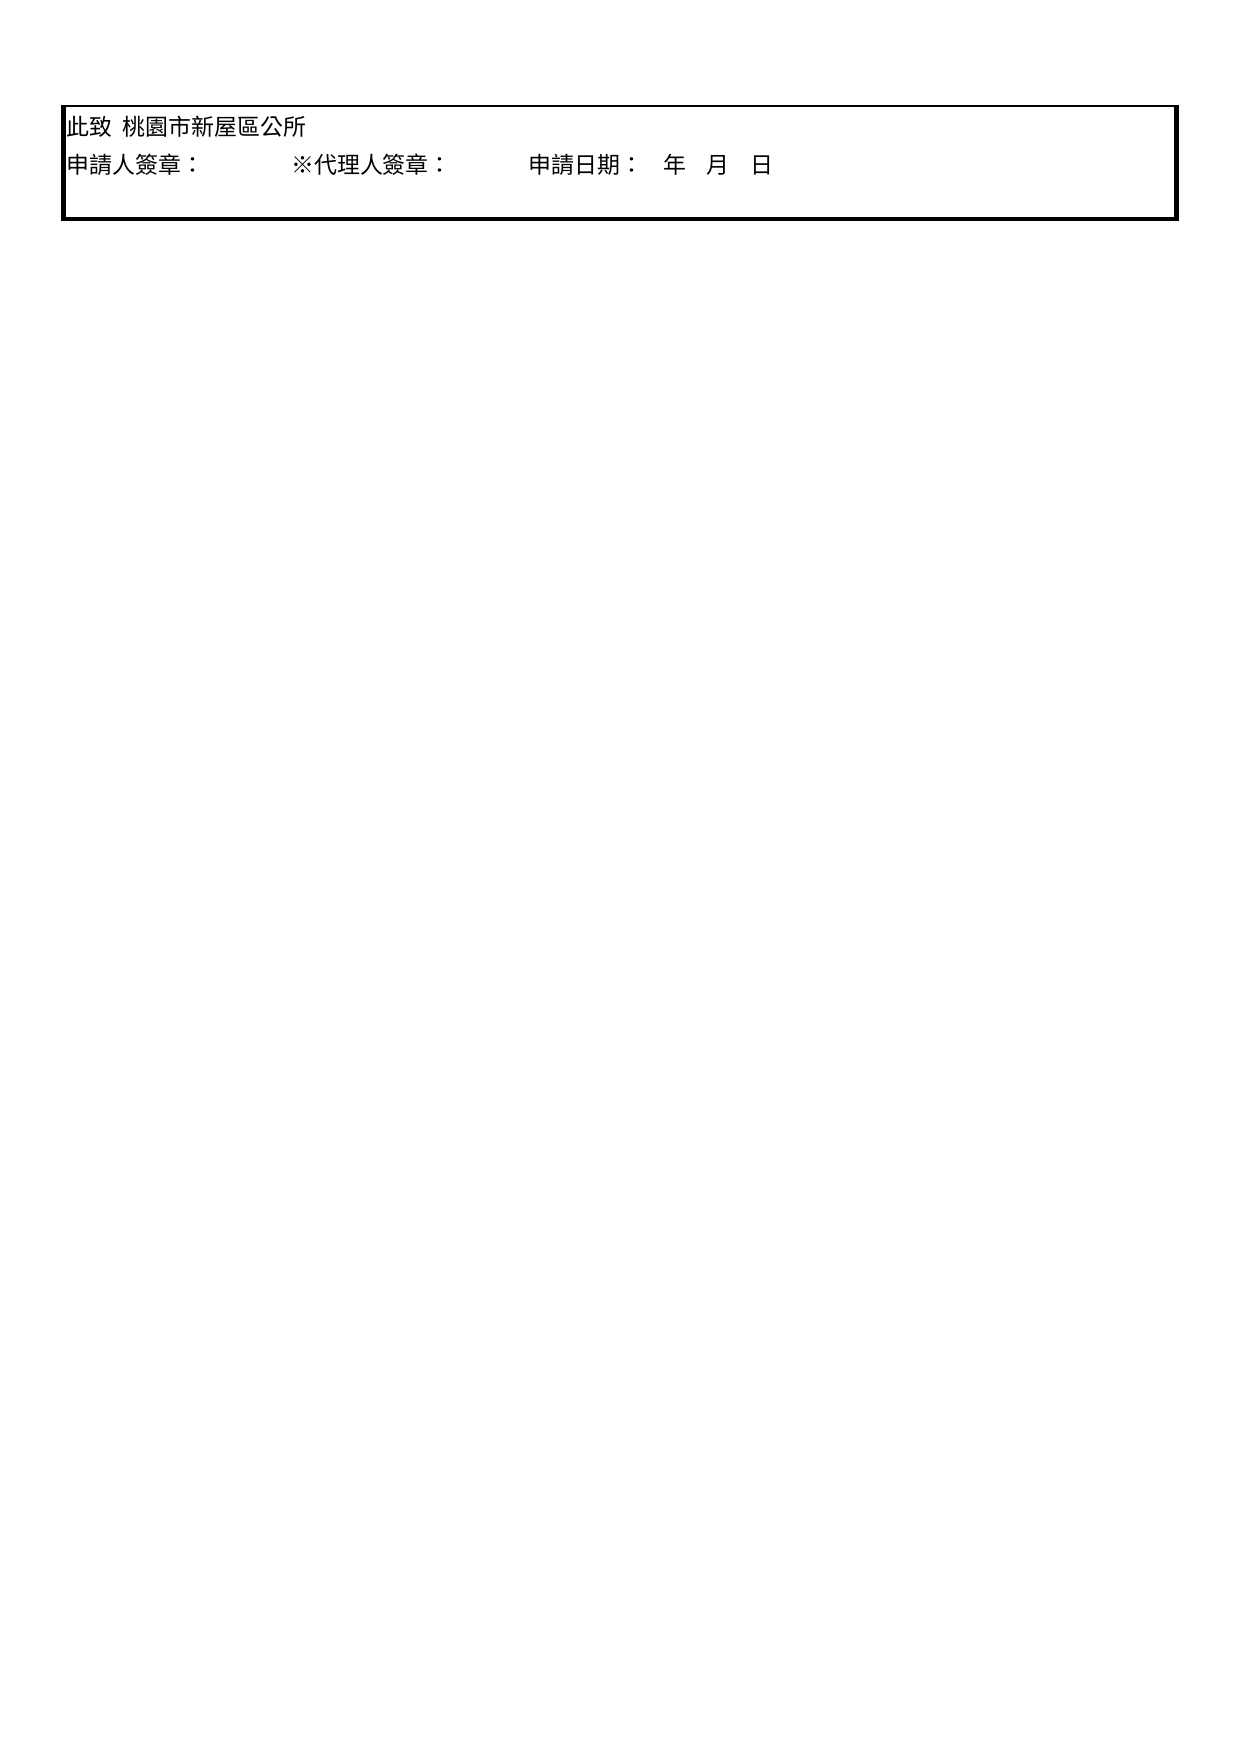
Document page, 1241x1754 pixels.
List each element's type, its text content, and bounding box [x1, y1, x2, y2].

table_cell 此致 桃園市新屋區公所 申請人簽章： ※代理人簽章： 申請日期： 年 月 日 [66, 107, 1174, 217]
